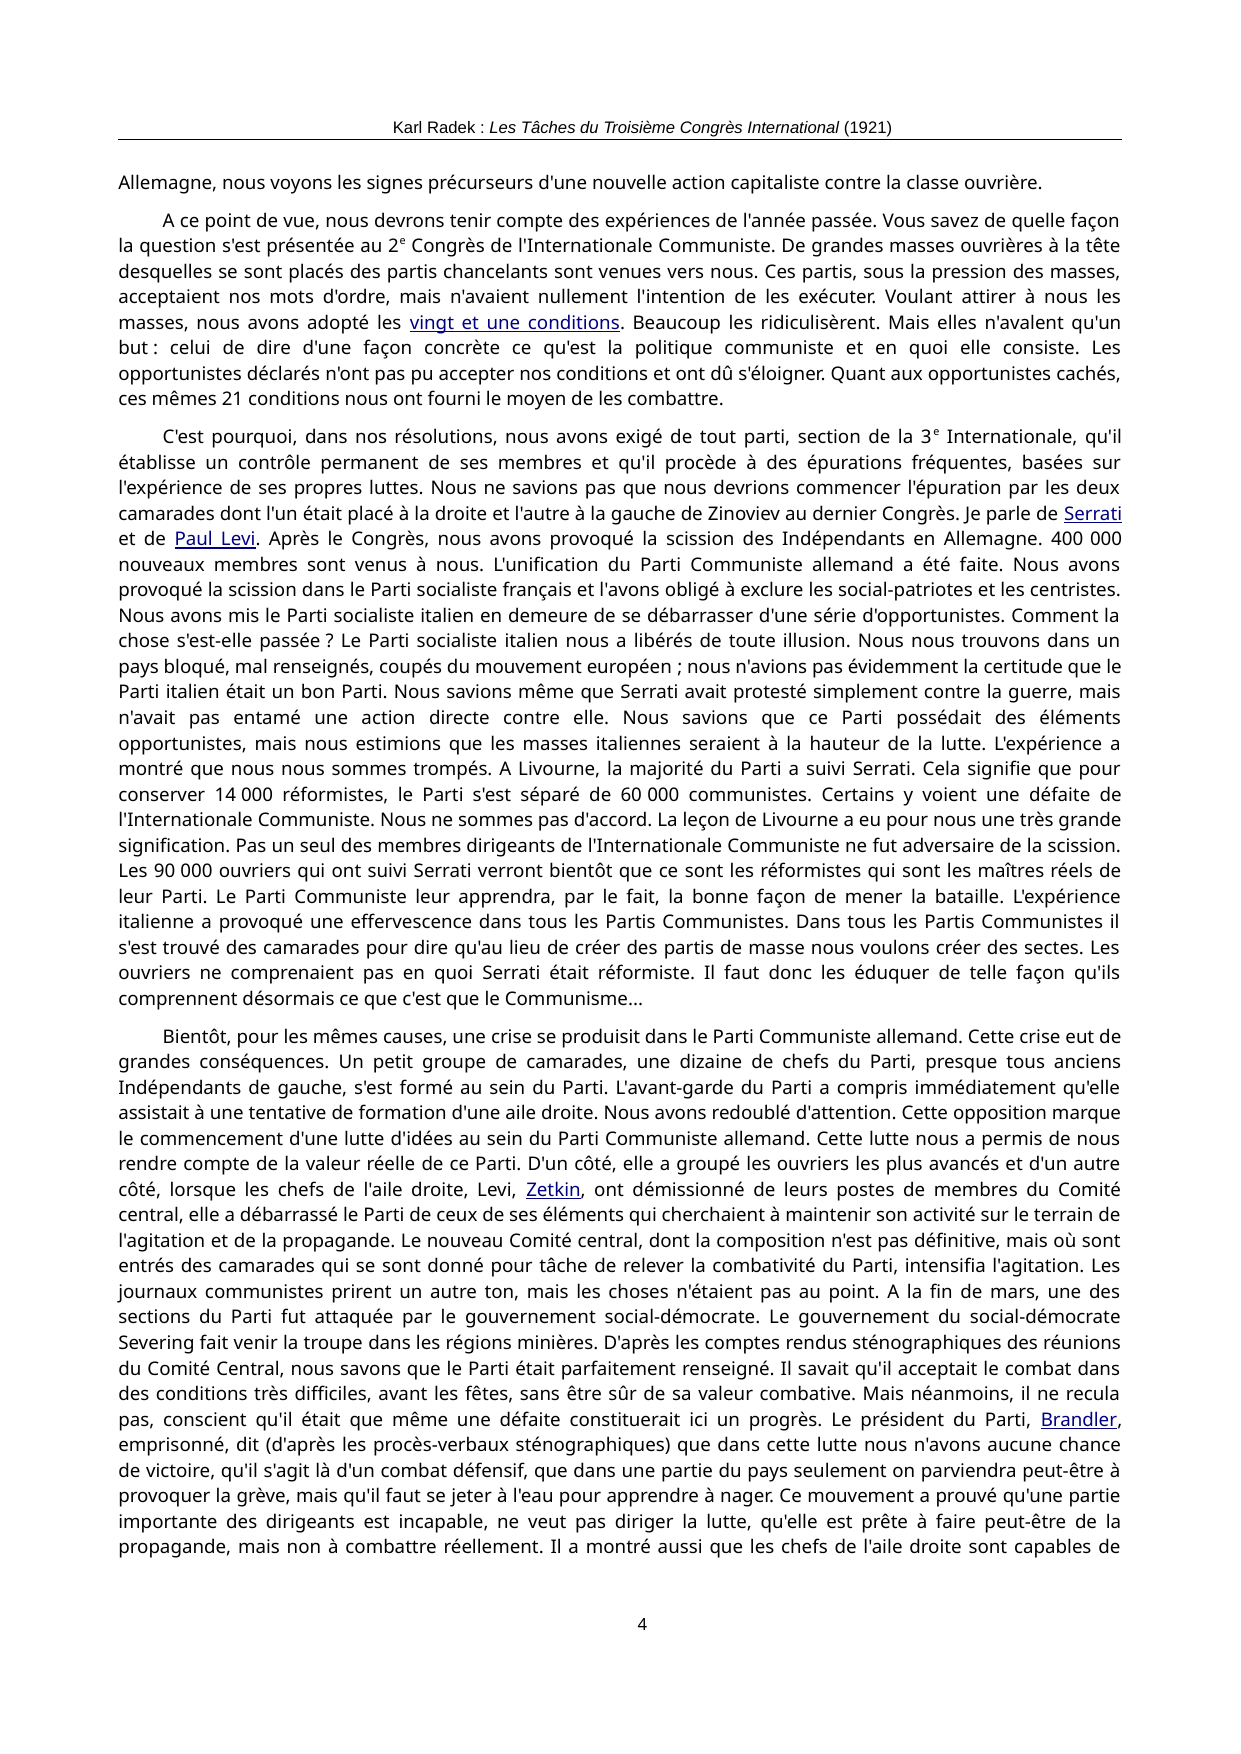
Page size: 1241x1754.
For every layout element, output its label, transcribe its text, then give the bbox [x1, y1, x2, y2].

text A ce point de vue, nous devrons tenir compte des expériences de l'année passée. Vous savez de quelle façon la question s'est présentée au 2e Congrès de l'Internationale Communiste. De grandes masses ouvrières à la tête desquelles se sont placés des partis chancelants sont venues vers nous. Ces partis, sous la pression des masses, acceptaient nos mots d'ordre, mais n'avaient nullement l'intention de les exécuter. Voulant attirer à nous les masses, nous avons adopté les vingt et une conditions. Beaucoup les ridiculisèrent. Mais elles n'avalent qu'un but : celui de dire d'une façon concrète ce qu'est la politique communiste et en quoi elle consiste. Les opportunistes déclarés n'ont pas pu accepter nos conditions et ont dû s'éloigner. Quant aux opportunistes cachés, ces mêmes 21 conditions nous ont fourni le moyen de les combattre. [118, 207, 1122, 411]
text Allemagne, nous voyons les signes précurseurs d'une nouvelle action capitaliste contre la classe ouvrière. [118, 169, 1122, 194]
text Bientôt, pour les mêmes causes, une crise se produisit dans le Parti Communiste allemand. Cette crise eut de grandes conséquences. Un petit groupe de camarades, une dizaine de chefs du Parti, presque tous anciens Indépendants de gauche, s'est formé au sein du Parti. L'avant-garde du Parti a compris immédiatement qu'elle assistait à une tentative de formation d'une aile droite. Nous avons redoublé d'attention. Cette opposition marque le commencement d'une lutte d'idées au sein du Parti Communiste allemand. Cette lutte nous a permis de nous rendre compte de la valeur réelle de ce Parti. D'un côté, elle a groupé les ouvriers les plus avancés et d'un autre côté, lorsque les chefs de l'aile droite, Levi, Zetkin, ont démissionné de leurs postes de membres du Comité central, elle a débarrassé le Parti de ceux de ses éléments qui cherchaient à maintenir son activité sur le terrain de l'agitation et de la propagande. Le nouveau Comité central, dont la composition n'est pas définitive, mais où sont entrés des camarades qui se sont donné pour tâche de relever la combativité du Parti, intensifia l'agitation. Les journaux communistes prirent un autre ton, mais les choses n'étaient pas au point. A la fin de mars, une des sections du Parti fut attaquée par le gouvernement social-démocrate. Le gouvernement du social-démocrate Severing fait venir la troupe dans les régions minières. D'après les comptes rendus sténographiques des réunions du Comité Central, nous savons que le Parti était parfaitement renseigné. Il savait qu'il acceptait le combat dans des conditions très difficiles, avant les fêtes, sans être sûr de sa valeur combative. Mais néanmoins, il ne recula pas, conscient qu'il était que même une défaite constituerait ici un progrès. Le président du Parti, Brandler, emprisonné, dit (d'après les procès-verbaux sténographiques) que dans cette lutte nous n'avons aucune chance de victoire, qu'il s'agit là d'un combat défensif, que dans une partie du pays seulement on parviendra peut-être à provoquer la grève, mais qu'il faut se jeter à l'eau pour apprendre à nager. Ce mouvement a prouvé qu'une partie importante des dirigeants est incapable, ne veut pas diriger la lutte, qu'elle est prête à faire peut-être de la propagande, mais non à combattre réellement. Il a montré aussi que les chefs de l'aile droite sont capables de [118, 1023, 1122, 1559]
text C'est pourquoi, dans nos résolutions, nous avons exigé de tout parti, section de la 3e Internationale, qu'il établisse un contrôle permanent de ses membres et qu'il procède à des épurations fréquentes, basées sur l'expérience de ses propres luttes. Nous ne savions pas que nous devrions commencer l'épuration par les deux camarades dont l'un était placé à la droite et l'autre à la gauche de Zinoviev au dernier Congrès. Je parle de Serrati et de Paul Levi. Après le Congrès, nous avons provoqué la scission des Indépendants en Allemagne. 400 000 nouveaux membres sont venus à nous. L'unification du Parti Communiste allemand a été faite. Nous avons provoqué la scission dans le Parti socialiste français et l'avons obligé à exclure les social-patriotes et les centristes. Nous avons mis le Parti socialiste italien en demeure de se débarrasser d'une série d'opportunistes. Comment la chose s'est-elle passée ? Le Parti socialiste italien nous a libérés de toute illusion. Nous nous trouvons dans un pays bloqué, mal renseignés, coupés du mouvement européen ; nous n'avions pas évidemment la certitude que le Parti italien était un bon Parti. Nous savions même que Serrati avait protesté simplement contre la guerre, mais n'avait pas entamé une action directe contre elle. Nous savions que ce Parti possédait des éléments opportunistes, mais nous estimions que les masses italiennes seraient à la hauteur de la lutte. L'expérience a montré que nous nous sommes trompés. A Livourne, la majorité du Parti a suivi Serrati. Cela signifie que pour conserver 14 000 réformistes, le Parti s'est séparé de 60 000 communistes. Certains y voient une défaite de l'Internationale Communiste. Nous ne sommes pas d'accord. La leçon de Livourne a eu pour nous une très grande signification. Pas un seul des membres dirigeants de l'Internationale Communiste ne fut adversaire de la scission. Les 90 000 ouvriers qui ont suivi Serrati verront bientôt que ce sont les réformistes qui sont les maîtres réels de leur Parti. Le Parti Communiste leur apprendra, par le fait, la bonne façon de mener la bataille. L'expérience italienne a provoqué une effervescence dans tous les Partis Communistes. Dans tous les Partis Communistes il s'est trouvé des camarades pour dire qu'au lieu de créer des partis de masse nous voulons créer des sectes. Les ouvriers ne comprenaient pas en quoi Serrati était réformiste. Il faut donc les éduquer de telle façon qu'ils comprennent désormais ce que c'est que le Communisme... [118, 424, 1122, 1011]
